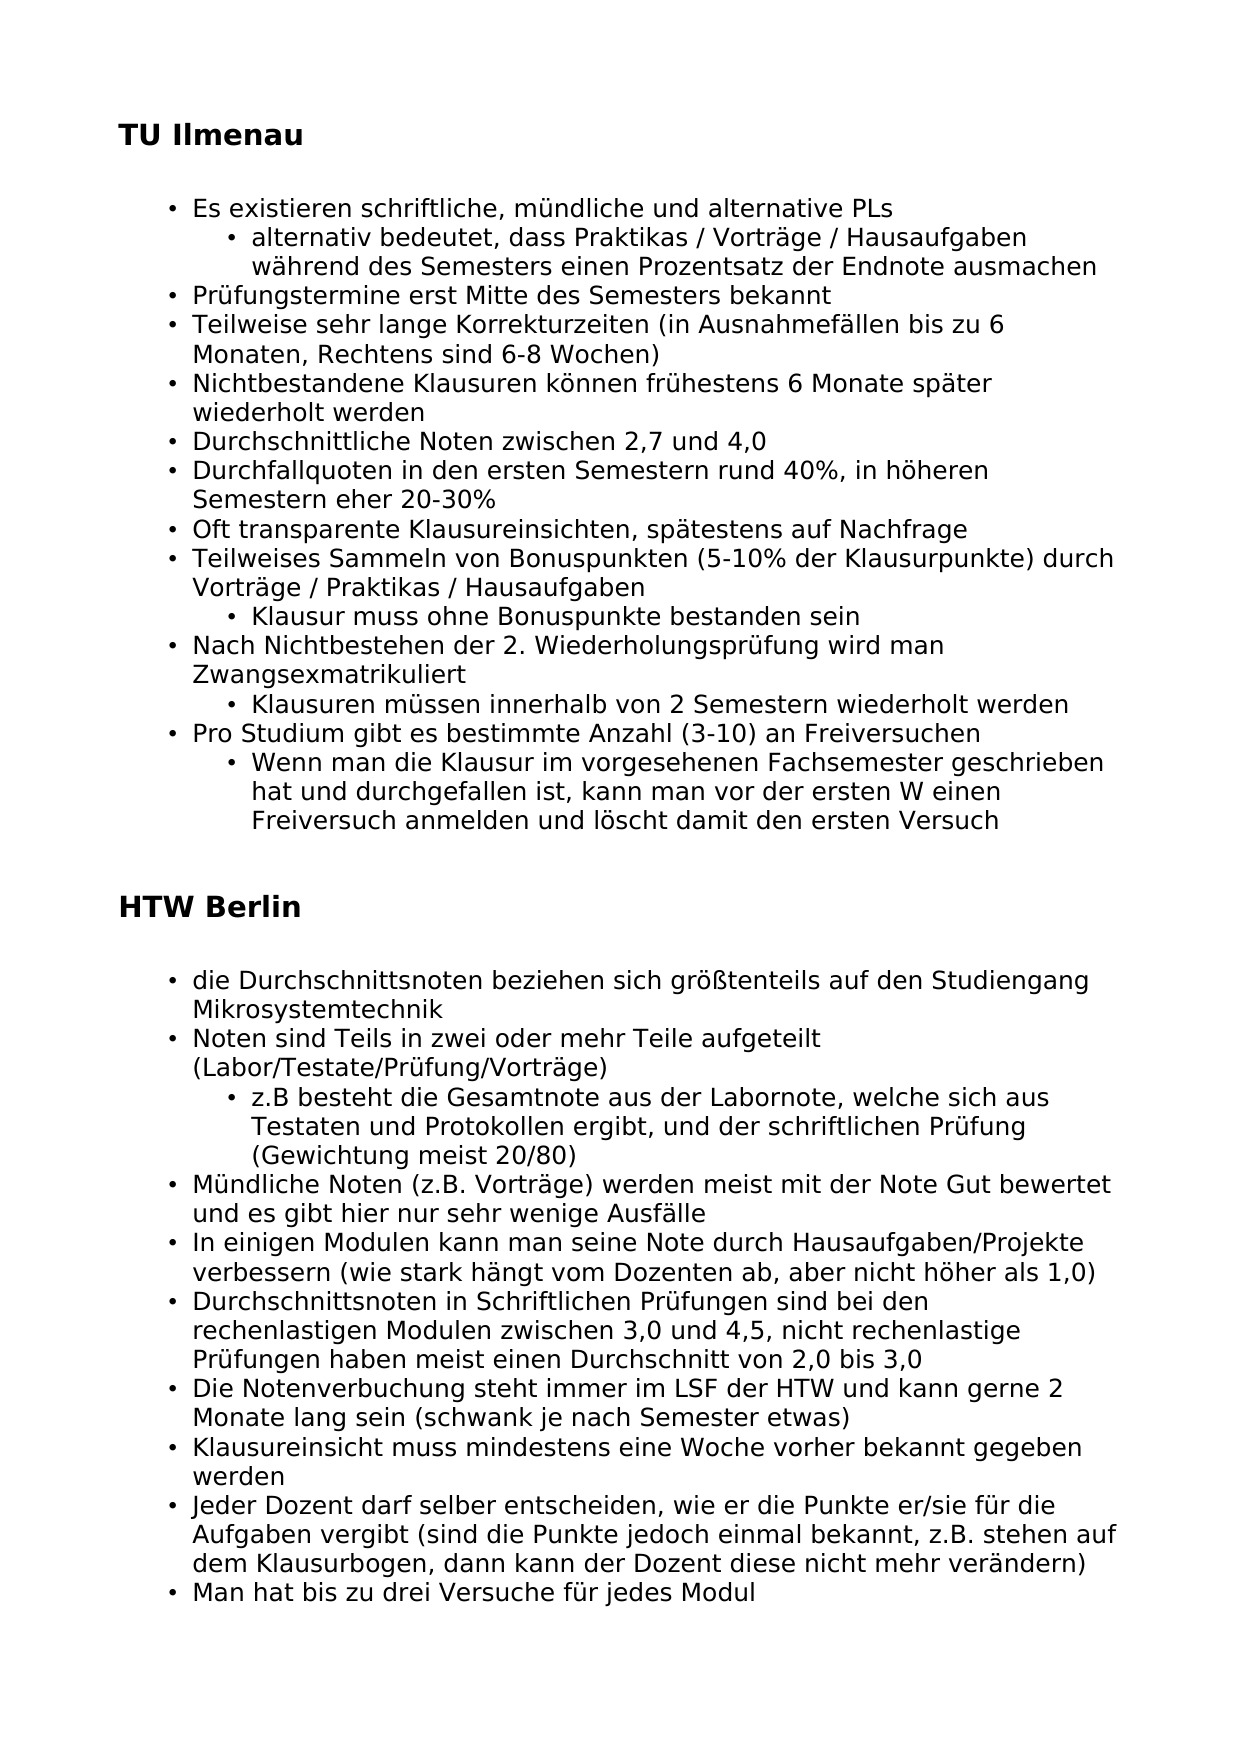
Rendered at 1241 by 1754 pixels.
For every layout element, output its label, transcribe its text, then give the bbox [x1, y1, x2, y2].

list Prüfungstermine erst Mitte des Semesters bekannt [177, 282, 1122, 311]
list Klausur muss ohne Bonuspunkte bestanden sein [236, 602, 1122, 632]
list Klausuren müssen innerhalb von 2 Semestern wiederholt werden [236, 690, 1122, 719]
list alternativ bedeutet, dass Praktikas / Vorträge / Hausaufgaben während des Semesters einen Prozentsatz der Endnote ausmachen [236, 223, 1122, 282]
list Man hat bis zu drei Versuche für jedes Modul [177, 1579, 1122, 1608]
list Durchschnittsnoten in Schriftlichen Prüfungen sind bei den rechenlastigen Modulen zwischen 3,0 und 4,5, nicht rechenlastige Prüfungen haben meist einen Durchschnitt von 2,0 bis 3,0 [177, 1287, 1122, 1374]
list Durchfallquoten in den ersten Semestern rund 40%, in höheren Semestern eher 20-30% [177, 457, 1122, 515]
list Nichtbestandene Klausuren können frühestens 6 Monate später wiederholt werden [177, 369, 1122, 427]
list Es existieren schriftliche, mündliche und alternative PLs [177, 194, 1122, 223]
list Durchschnittliche Noten zwischen 2,7 und 4,0 [177, 427, 1122, 457]
list Pro Studium gibt es bestimmte Anzahl (3-10) an Freiversuchen [177, 719, 1122, 748]
subtitle TU Ilmenau [118, 118, 1122, 152]
list z.B besteht die Gesamtnote aus der Labornote, welche sich aus Testaten und Protokollen ergibt, und der schriftlichen Prüfung (Gewichtung meist 20/80) [236, 1083, 1122, 1170]
list die Durchschnittsnoten beziehen sich größtenteils auf den Studiengang Mikrosystemtechnik [177, 966, 1122, 1024]
list Die Notenverbuchung steht immer im LSF der HTW und kann gerne 2 Monate lang sein (schwank je nach Semester etwas) [177, 1374, 1122, 1433]
list Jeder Dozent darf selber entscheiden, wie er die Punkte er/sie für die Aufgaben vergibt (sind die Punkte jedoch einmal bekannt, z.B. stehen auf dem Klausurbogen, dann kann der Dozent diese nicht mehr verändern) [177, 1491, 1122, 1579]
list Wenn man die Klausur im vorgesehenen Fachsemester geschrieben hat und durchgefallen ist, kann man vor der ersten W einen Freiversuch anmelden und löscht damit den ersten Versuch [236, 748, 1122, 836]
list In einigen Modulen kann man seine Note durch Hausaufgaben/Projekte verbessern (wie stark hängt vom Dozenten ab, aber nicht höher als 1,0) [177, 1229, 1122, 1287]
list Noten sind Teils in zwei oder mehr Teile aufgeteilt (Labor/Testate/Prüfung/Vorträge) [177, 1024, 1122, 1083]
list Oft transparente Klausureinsichten, spätestens auf Nachfrage [177, 515, 1122, 544]
subtitle HTW Berlin [118, 890, 1122, 924]
list Mündliche Noten (z.B. Vorträge) werden meist mit der Note Gut bewertet und es gibt hier nur sehr wenige Ausfälle [177, 1170, 1122, 1229]
list Nach Nichtbestehen der 2. Wiederholungsprüfung wird man Zwangsexmatrikuliert [177, 632, 1122, 690]
list Teilweises Sammeln von Bonuspunkten (5-10% der Klausurpunkte) durch Vorträge / Praktikas / Hausaufgaben [177, 544, 1122, 602]
list Teilweise sehr lange Korrekturzeiten (in Ausnahmefällen bis zu 6 Monaten, Rechtens sind 6-8 Wochen) [177, 311, 1122, 369]
list Klausureinsicht muss mindestens eine Woche vorher bekannt gegeben werden [177, 1433, 1122, 1491]
